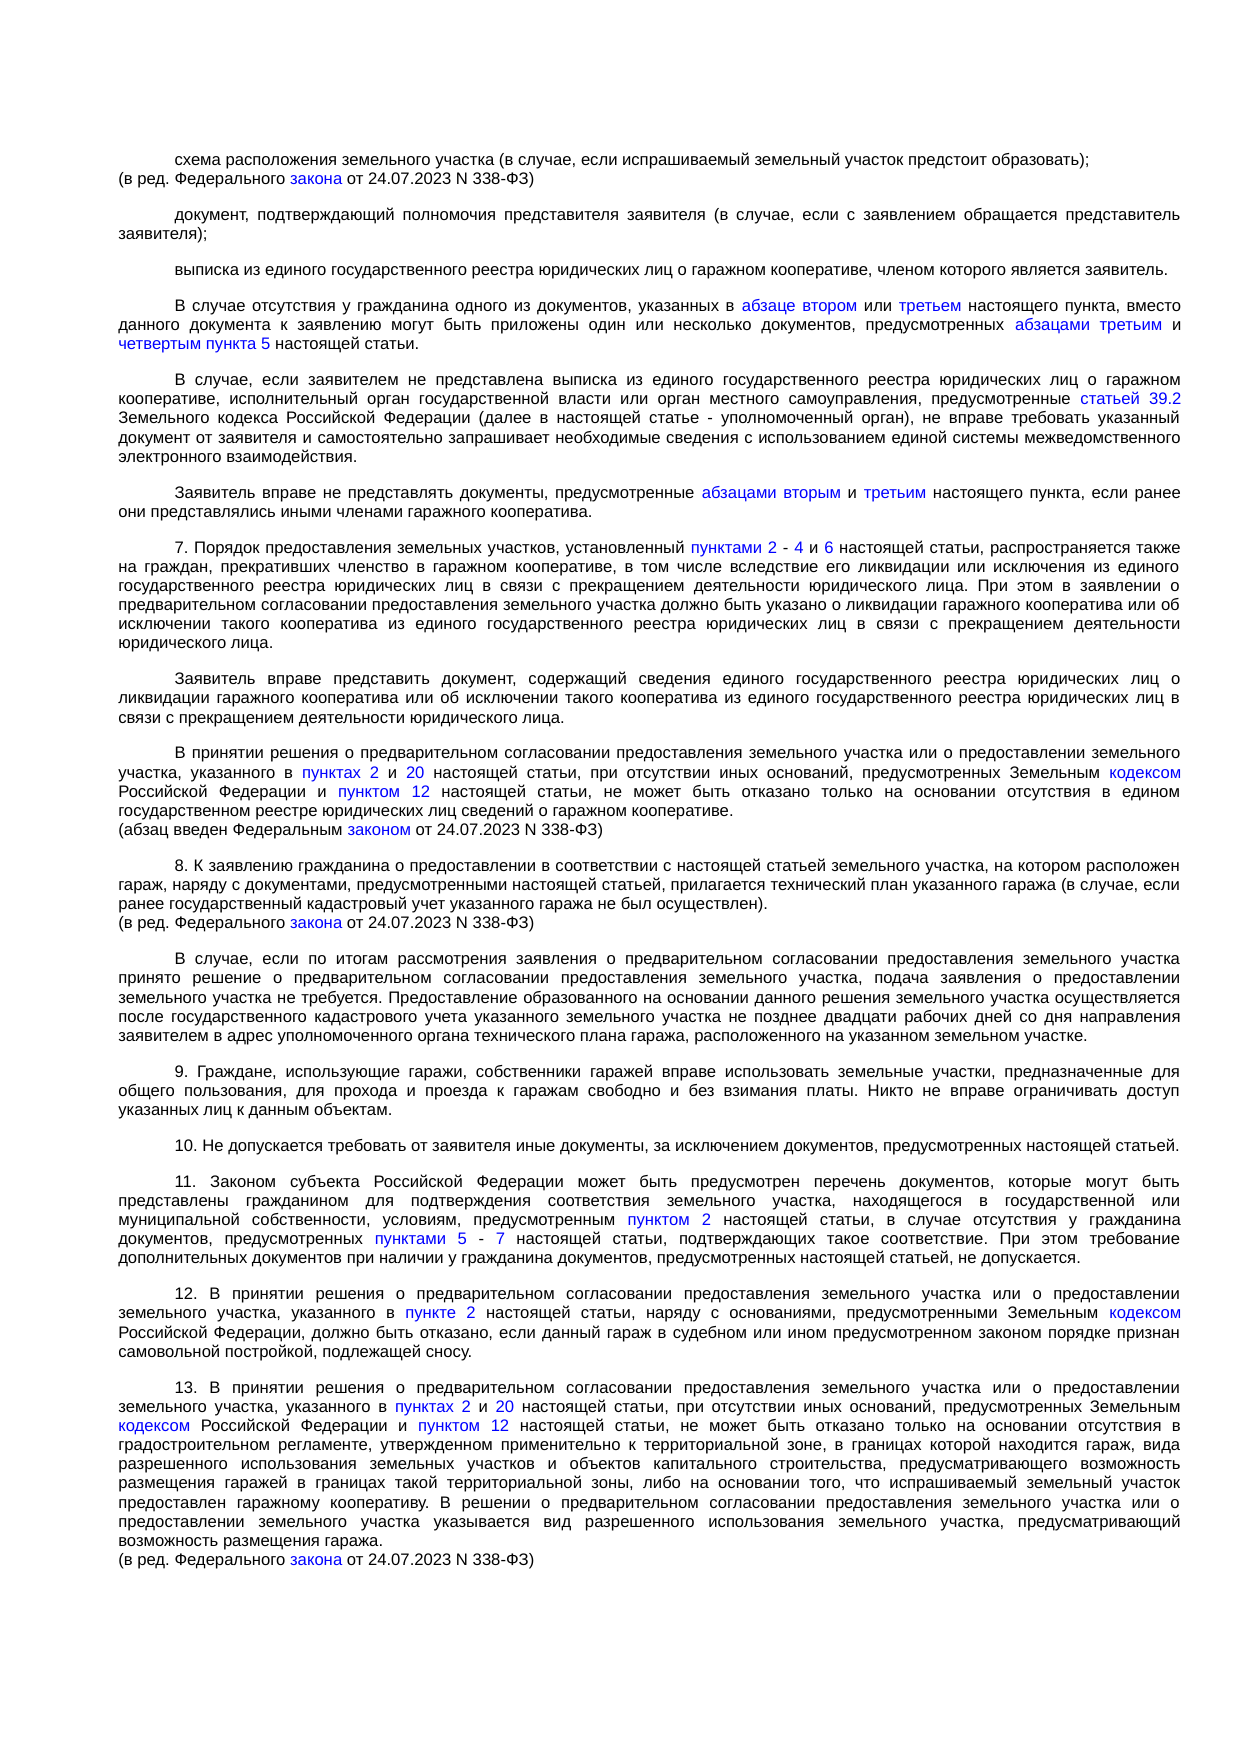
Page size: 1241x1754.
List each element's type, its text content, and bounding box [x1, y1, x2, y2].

text Заявитель вправе не представлять документы, предусмотренные абзацами вторым и третьим настоящего пункта, если ранее они представлялись иными членами гаражного кооператива. [118, 482, 1181, 521]
text В случае, если заявителем не представлена выписка из единого государственного реестра юридических лиц о гаражном кооперативе, исполнительный орган государственной власти или орган местного самоуправления, предусмотренные статьей 39.2 Земельного кодекса Российской Федерации (далее в настоящей статье - уполномоченный орган), не вправе требовать указанный документ от заявителя и самостоятельно запрашивает необходимые сведения с использованием единой системы межведомственного электронного взаимодействия. [118, 370, 1181, 466]
text 12. В принятии решения о предварительном согласовании предоставления земельного участка или о предоставлении земельного участка, указанного в пункте 2 настоящей статьи, наряду с основаниями, предусмотренными Земельным кодексом Российской Федерации, должно быть отказано, если данный гараж в судебном или ином предусмотренном законом порядке признан самовольной постройкой, подлежащей сносу. [118, 1284, 1181, 1361]
text (в ред. Федерального закона от 24.07.2023 N 338-ФЗ) [118, 913, 1181, 932]
text 7. Порядок предоставления земельных участков, установленный пунктами 2 - 4 и 6 настоящей статьи, распространяется также на граждан, прекративших членство в гаражном кооперативе, в том числе вследствие его ликвидации или исключения из единого государственного реестра юридических лиц в связи с прекращением деятельности юридического лица. При этом в заявлении о предварительном согласовании предоставления земельного участка должно быть указано о ликвидации гаражного кооператива или об исключении такого кооператива из единого государственного реестра юридических лиц в связи с прекращением деятельности юридического лица. [118, 537, 1181, 652]
text 8. К заявлению гражданина о предоставлении в соответствии с настоящей статьей земельного участка, на котором расположен гараж, наряду с документами, предусмотренными настоящей статьей, прилагается технический план указанного гаража (в случае, если ранее государственный кадастровый учет указанного гаража не был осуществлен). [118, 856, 1181, 913]
text схема расположения земельного участка (в случае, если испрашиваемый земельный участок предстоит образовать); [118, 150, 1181, 169]
text 10. Не допускается требовать от заявителя иные документы, за исключением документов, предусмотренных настоящей статьей. [118, 1136, 1181, 1155]
text В случае отсутствия у гражданина одного из документов, указанных в абзаце втором или третьем настоящего пункта, вместо данного документа к заявлению могут быть приложены один или несколько документов, предусмотренных абзацами третьим и четвертым пункта 5 настоящей статьи. [118, 296, 1181, 353]
text (в ред. Федерального закона от 24.07.2023 N 338-ФЗ) [118, 169, 1181, 188]
text 11. Законом субъекта Российской Федерации может быть предусмотрен перечень документов, которые могут быть представлены гражданином для подтверждения соответствия земельного участка, находящегося в государственной или муниципальной собственности, условиям, предусмотренным пунктом 2 настоящей статьи, в случае отсутствия у гражданина документов, предусмотренных пунктами 5 - 7 настоящей статьи, подтверждающих такое соответствие. При этом требование дополнительных документов при наличии у гражданина документов, предусмотренных настоящей статьей, не допускается. [118, 1172, 1181, 1267]
text В принятии решения о предварительном согласовании предоставления земельного участка или о предоставлении земельного участка, указанного в пунктах 2 и 20 настоящей статьи, при отсутствии иных оснований, предусмотренных Земельным кодексом Российской Федерации и пунктом 12 настоящей статьи, не может быть отказано только на основании отсутствия в едином государственном реестре юридических лиц сведений о гаражном кооперативе. [118, 743, 1181, 820]
text 9. Граждане, использующие гаражи, собственники гаражей вправе использовать земельные участки, предназначенные для общего пользования, для прохода и проезда к гаражам свободно и без взимания платы. Никто не вправе ограничивать доступ указанных лиц к данным объектам. [118, 1062, 1181, 1119]
text выписка из единого государственного реестра юридических лиц о гаражном кооперативе, членом которого является заявитель. [118, 260, 1181, 279]
text (абзац введен Федеральным законом от 24.07.2023 N 338-ФЗ) [118, 820, 1181, 839]
text документ, подтверждающий полномочия представителя заявителя (в случае, если с заявлением обращается представитель заявителя); [118, 205, 1181, 243]
text 13. В принятии решения о предварительном согласовании предоставления земельного участка или о предоставлении земельного участка, указанного в пунктах 2 и 20 настоящей статьи, при отсутствии иных оснований, предусмотренных Земельным кодексом Российской Федерации и пунктом 12 настоящей статьи, не может быть отказано только на основании отсутствия в градостроительном регламенте, утвержденном применительно к территориальной зоне, в границах которой находится гараж, вида разрешенного использования земельных участков и объектов капитального строительства, предусматривающего возможность размещения гаражей в границах такой территориальной зоны, либо на основании того, что испрашиваемый земельный участок предоставлен гаражному кооперативу. В решении о предварительном согласовании предоставления земельного участка или о предоставлении земельного участка указывается вид разрешенного использования земельного участка, предусматривающий возможность размещения гаража. [118, 1377, 1181, 1550]
text (в ред. Федерального закона от 24.07.2023 N 338-ФЗ) [118, 1550, 1181, 1569]
text Заявитель вправе представить документ, содержащий сведения единого государственного реестра юридических лиц о ликвидации гаражного кооператива или об исключении такого кооператива из единого государственного реестра юридических лиц в связи с прекращением деятельности юридического лица. [118, 669, 1181, 727]
text В случае, если по итогам рассмотрения заявления о предварительном согласовании предоставления земельного участка принято решение о предварительном согласовании предоставления земельного участка, подача заявления о предоставлении земельного участка не требуется. Предоставление образованного на основании данного решения земельного участка осуществляется после государственного кадастрового учета указанного земельного участка не позднее двадцати рабочих дней со дня направления заявителем в адрес уполномоченного органа технического плана гаража, расположенного на указанном земельном участке. [118, 949, 1181, 1045]
